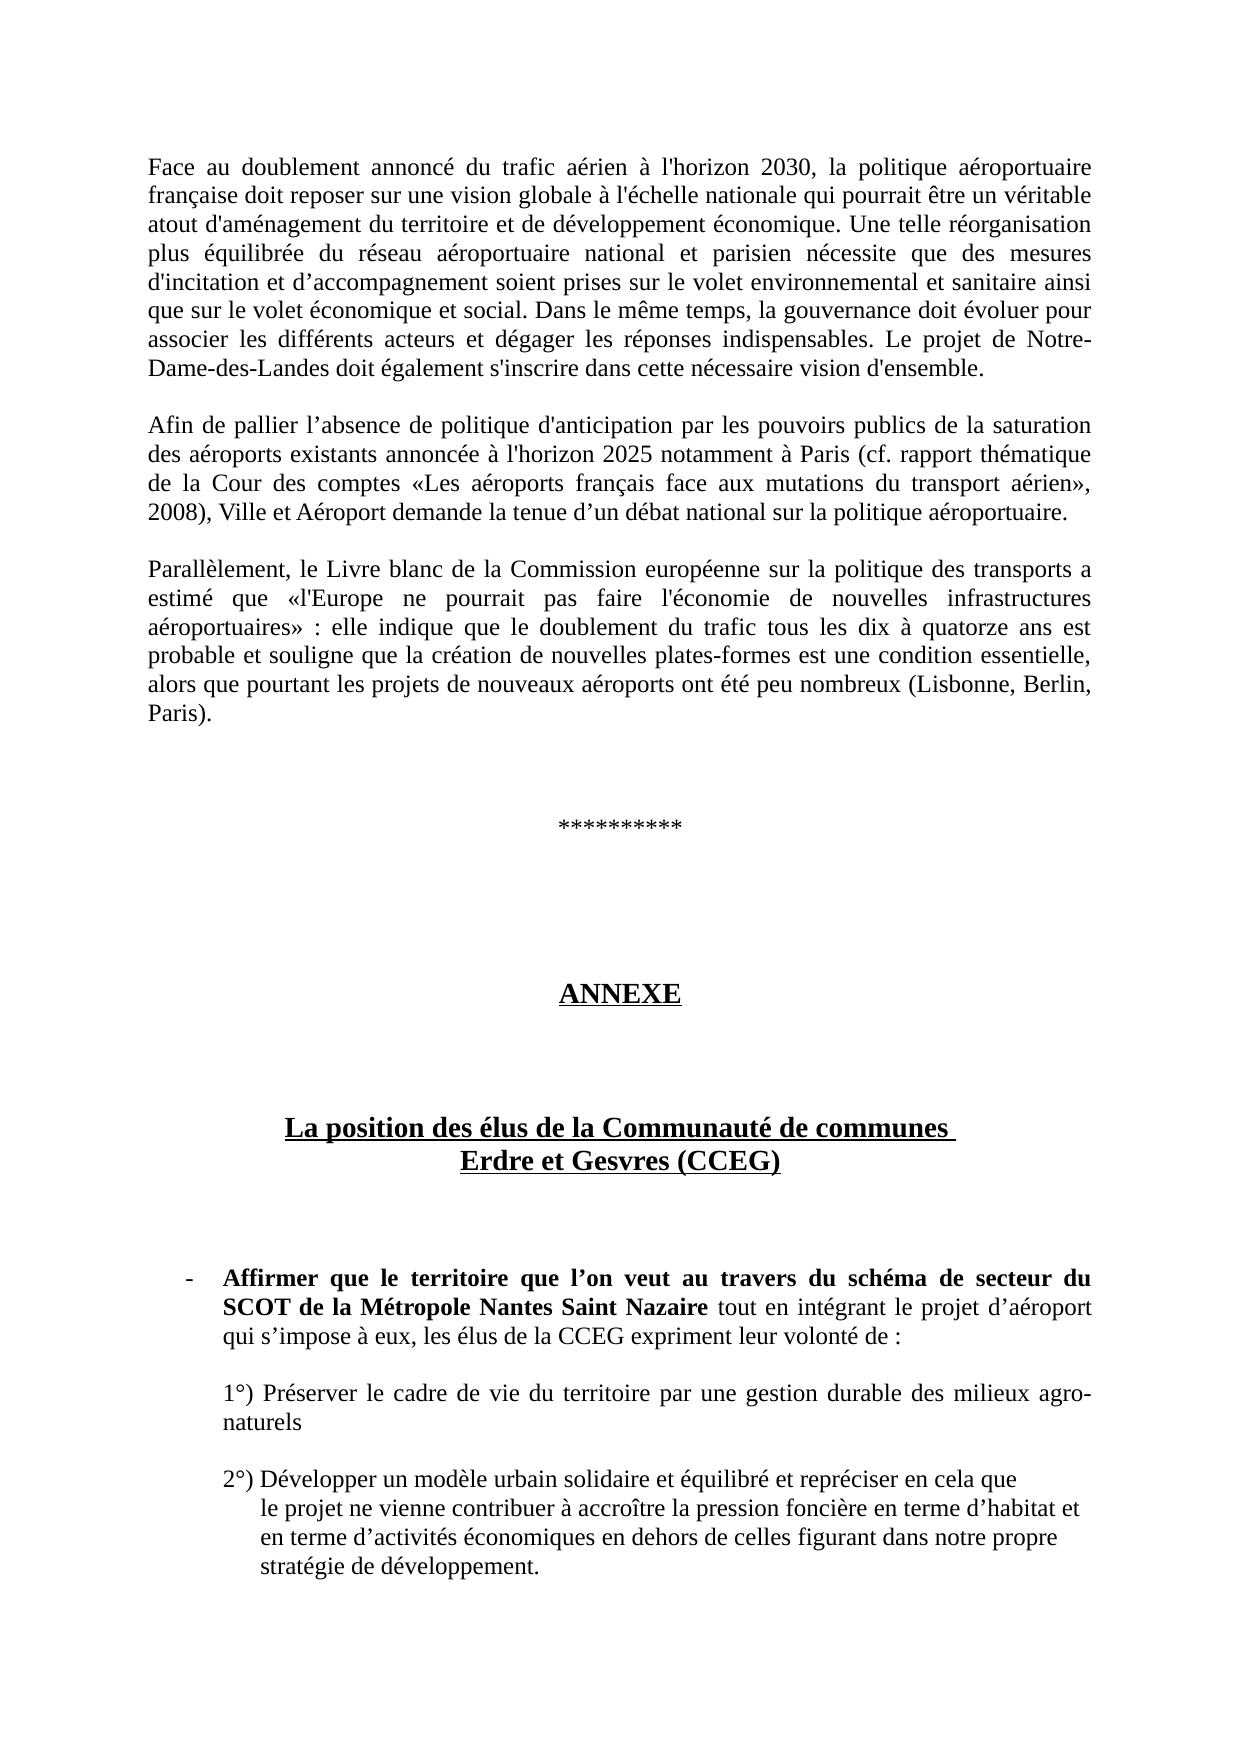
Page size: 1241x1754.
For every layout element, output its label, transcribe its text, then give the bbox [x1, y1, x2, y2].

text 2°) Développer un modèle urbain solidaire et équilibré et repréciser en cela que [148, 1464, 1093, 1493]
text Erdre et Gesvres (CCEG) [148, 1143, 1093, 1177]
text en terme d’activités économiques en dehors de celles figurant dans notre propre [148, 1522, 1093, 1551]
text stratégie de développement. [148, 1551, 1093, 1579]
list Affirmer que le territoire que l’on veut au travers du schéma de secteur du SCOT de la Métropole Nantes Saint Nazaire tout en intégrant le projet d’aéroport qui s’impose à eux, les élus de la CCEG expriment leur volonté de : [185, 1263, 1093, 1349]
text ********** [148, 813, 1093, 842]
text ANNEXE [148, 976, 1093, 1009]
text Afin de pallier l’absence de politique d'anticipation par les pouvoirs publics de la saturation des aéroports existants annoncée à l'horizon 2025 notamment à Paris (cf. rapport thématique de la Cour des comptes «Les aéroports français face aux mutations du transport aérien», 2008), Ville et Aéroport demande la tenue d’un débat national sur la politique aéroportuaire. [148, 410, 1093, 525]
text le projet ne vienne contribuer à accroître la pression foncière en terme d’habitat et [148, 1493, 1093, 1522]
text 1°) Préserver le cadre de vie du territoire par une gestion durable des milieux agro-naturels [223, 1378, 1093, 1436]
text Parallèlement, le Livre blanc de la Commission européenne sur la politique des transports a estimé que «l'Europe ne pourrait pas faire l'économie de nouvelles infrastructures aéroportuaires» : elle indique que le doublement du trafic tous les dix à quatorze ans est probable et souligne que la création de nouvelles plates-formes est une condition essentielle, alors que pourtant les projets de nouveaux aéroports ont été peu nombreux (Lisbonne, Berlin, Paris). [148, 554, 1093, 727]
text Face au doublement annoncé du trafic aérien à l'horizon 2030, la politique aéroportuaire française doit reposer sur une vision globale à l'échelle nationale qui pourrait être un véritable atout d'aménagement du territoire et de développement économique. Une telle réorganisation plus équilibrée du réseau aéroportuaire national et parisien nécessite que des mesures d'incitation et d’accompagnement soient prises sur le volet environnemental et sanitaire ainsi que sur le volet économique et social. Dans le même temps, la gouvernance doit évoluer pour associer les différents acteurs et dégager les réponses indispensables. Le projet de Notre-Dame-des-Landes doit également s'inscrire dans cette nécessaire vision d'ensemble. [148, 152, 1093, 382]
text La position des élus de la Communauté de communes [148, 1110, 1093, 1143]
